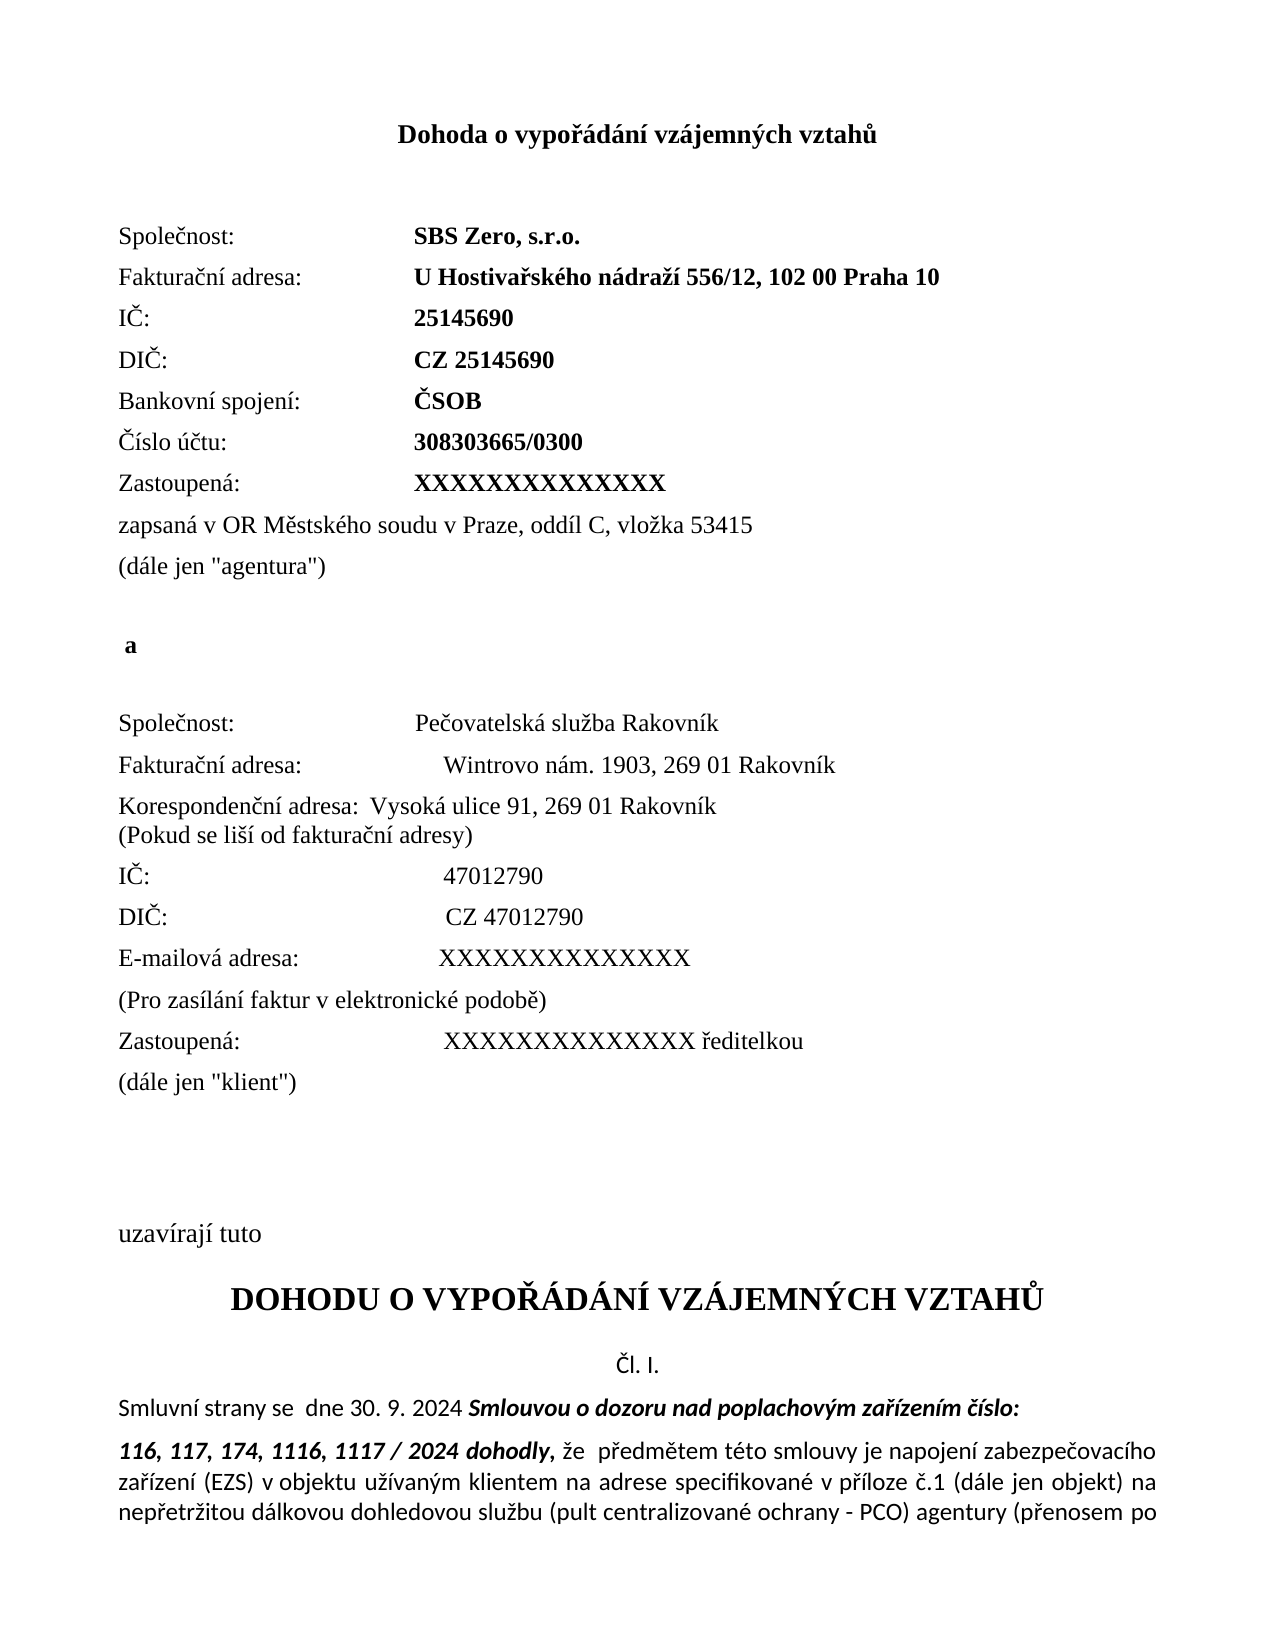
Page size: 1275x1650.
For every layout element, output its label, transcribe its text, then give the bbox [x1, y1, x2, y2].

text E-mailová adresa: XXXXXXXXXXXXXX [118, 943, 1157, 972]
text (Pokud se liší od fakturační adresy) [118, 820, 1157, 848]
text Korespondenční adresa: Vysoká ulice 91, 269 01 Rakovník [118, 791, 1157, 820]
text IČ: 25145690 [118, 303, 1157, 332]
text DOHODU O VYPOŘÁDÁNÍ VZÁJEMNÝCH VZTAHŮ [118, 1280, 1157, 1318]
text IČ: 47012790 [118, 861, 1157, 890]
text a [118, 630, 1157, 658]
text (Pro zasílání faktur v elektronické podobě) [118, 985, 1157, 1013]
text Smluvní strany se dne 30. 9. 2024 Smlouvou o dozoru nad poplachovým zařízením číslo: [118, 1392, 1157, 1423]
text Zastoupená: XXXXXXXXXXXXXX ředitelkou [118, 1026, 1157, 1055]
text DIČ: CZ 25145690 [118, 345, 1157, 373]
text Číslo účtu: 308303665/0300 [118, 427, 1157, 456]
text (dále jen "klient") [118, 1067, 1157, 1096]
text Fakturační adresa: U Hostivařského nádraží 556/12, 102 00 Praha 10 [118, 262, 1157, 291]
text Společnost: SBS Zero, s.r.o. [118, 221, 1157, 250]
text Čl. I. [118, 1349, 1157, 1380]
text Fakturační adresa: Wintrovo nám. 1903, 269 01 Rakovník [118, 750, 1157, 778]
text Společnost: Pečovatelská služba Rakovník [118, 708, 1157, 737]
text Zastoupená: XXXXXXXXXXXXXX [118, 468, 1157, 497]
text DIČ: CZ 47012790 [118, 902, 1157, 931]
text Bankovní spojení: ČSOB [118, 386, 1157, 415]
text zapsaná v OR Městského soudu v Praze, oddíl C, vložka 53415 [118, 510, 1157, 538]
text 116, 117, 174, 1116, 1117 / 2024 dohodly, že předmětem této smlouvy je napojení zabezpečovacího zařízení (EZS) v objektu užívaným klientem na adrese specifikované v příloze č.1 (dále jen objekt) na nepřetržitou dálkovou dohledovou službu (pult centralizované ochrany - PCO) agentury (přenosem po [118, 1435, 1157, 1527]
text Dohoda o vypořádání vzájemných vztahů [118, 118, 1157, 149]
text (dále jen "agentura") [118, 551, 1157, 580]
text uzavírají tuto [118, 1217, 1157, 1248]
